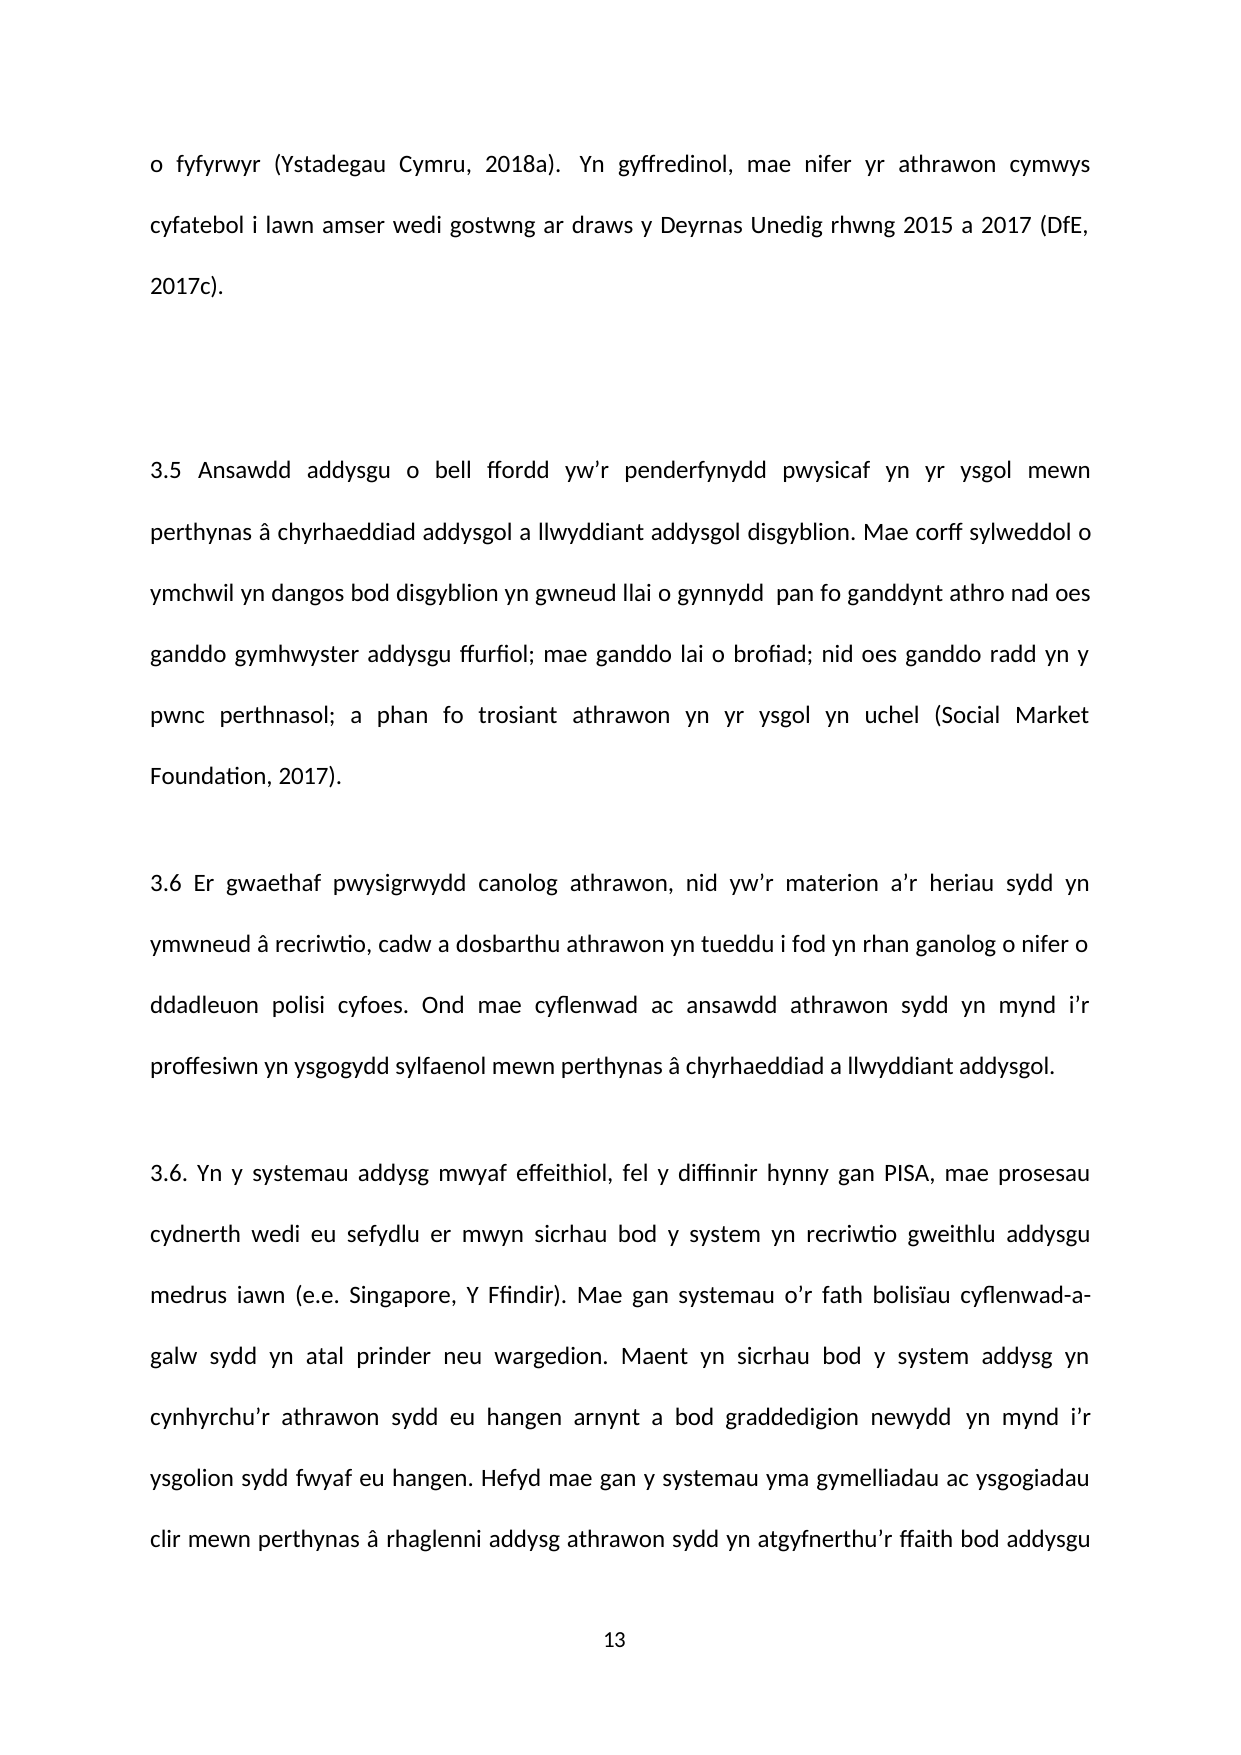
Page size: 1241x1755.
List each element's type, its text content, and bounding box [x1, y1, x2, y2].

list Ansawdd addysgu o bell ffordd yw’r penderfynydd pwysicaf yn yr ysgol mewn perthynas â chyrhaeddiad addysgol a llwyddiant addysgol disgyblion. Mae corff sylweddol o ymchwil yn dangos bod disgyblion yn gwneud llai o gynnydd pan fo ganddynt athro nad oes ganddo gymhwyster addysgu ffurfiol; mae ganddo lai o brofiad; nid oes ganddo radd yn y pwnc perthnasol; a phan fo trosiant athrawon yn yr ysgol yn uchel (Social Market Foundation, 2017). [150, 455, 1091, 790]
text 3.6. Yn y systemau addysg mwyaf effeithiol, fel y diffinnir hynny gan PISA, mae prosesau cydnerth wedi eu sefydlu er mwyn sicrhau bod y system yn recriwtio gweithlu addysgu medrus iawn (e.e. Singapore, Y Ffindir). Mae gan systemau o’r fath bolisïau cyflenwad-a-galw sydd yn atal prinder neu wargedion. Maent yn sicrhau bod y system addysg yn cynhyrchu’r athrawon sydd eu hangen arnynt a bod graddedigion newydd yn mynd i’r ysgolion sydd fwyaf eu hangen. Hefyd mae gan y systemau yma gymelliadau ac ysgogiadau clir mewn perthynas â rhaglenni addysg athrawon sydd yn atgyfnerthu’r ffaith bod addysgu [150, 1157, 1091, 1554]
text o fyfyrwyr (Ystadegau Cymru, 2018a). Yn gyffredinol, mae nifer yr athrawon cymwys cyfatebol i lawn amser wedi gostwng ar draws y Deyrnas Unedig rhwng 2015 a 2017 (DfE, 2017c). [150, 148, 1091, 301]
list Er gwaethaf pwysigrwydd canolog athrawon, nid yw’r materion a’r heriau sydd yn ymwneud â recriwtio, cadw a dosbarthu athrawon yn tueddu i fod yn rhan ganolog o nifer o ddadleuon polisi cyfoes. Ond mae cyflenwad ac ansawdd athrawon sydd yn mynd i’r proffesiwn yn ysgogydd sylfaenol mewn perthynas â chyrhaeddiad a llwyddiant addysgol. [150, 867, 1091, 1081]
